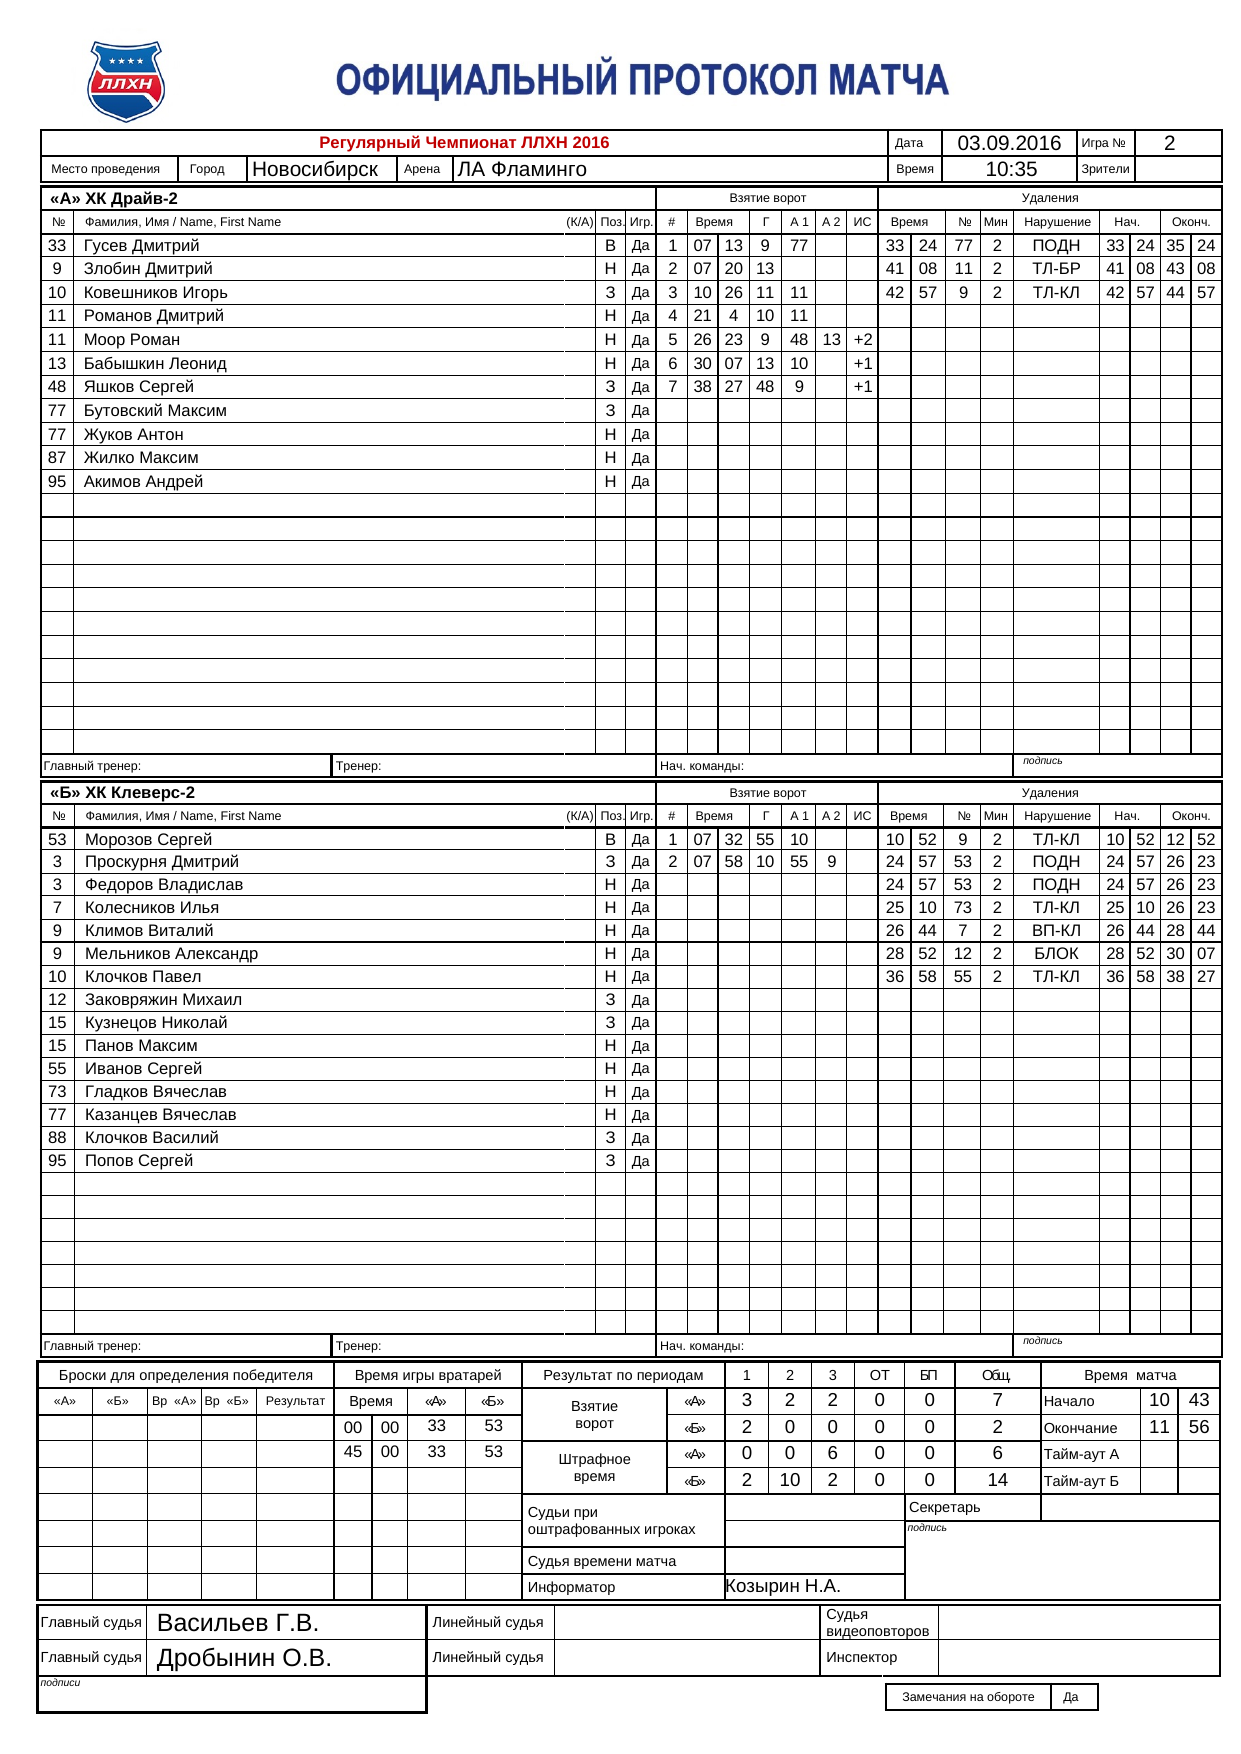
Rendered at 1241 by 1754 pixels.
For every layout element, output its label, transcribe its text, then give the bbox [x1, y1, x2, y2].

table_cell (К/А) [565, 805, 595, 826]
table_cell [981, 1081, 1013, 1103]
table_cell 36 [1100, 966, 1129, 987]
table_cell 26 [879, 920, 910, 941]
table_cell [1014, 470, 1099, 493]
table_cell Игр. [626, 211, 655, 233]
table_cell [847, 446, 877, 469]
table_cell [565, 541, 595, 564]
table_cell [408, 1574, 465, 1599]
table_header «А» ХК Драйв-2 [42, 188, 655, 209]
table_cell 07 [688, 850, 717, 872]
table_cell [1014, 494, 1099, 516]
table_cell [596, 1311, 625, 1333]
table_cell [688, 636, 717, 658]
table_cell Да [626, 423, 655, 445]
table_cell [688, 707, 717, 729]
table_cell [688, 896, 717, 918]
table_cell 48 [782, 328, 815, 351]
table_cell [42, 518, 73, 540]
table_cell [565, 1242, 595, 1264]
table_cell [1179, 1468, 1219, 1493]
table_cell [657, 636, 687, 658]
table_cell [1014, 399, 1099, 422]
table_cell [657, 612, 687, 634]
table_cell [39, 1441, 92, 1467]
table_cell [93, 1441, 147, 1467]
table_cell № [42, 211, 73, 233]
table_cell [148, 1521, 201, 1546]
table_cell [847, 470, 877, 493]
table_cell [944, 1242, 980, 1264]
table_cell 5 [657, 328, 687, 351]
table_cell [626, 1311, 655, 1333]
table_cell [944, 1058, 980, 1079]
table_cell Да [626, 829, 655, 849]
table_cell [1192, 423, 1221, 445]
table_cell [782, 399, 815, 422]
table_cell 2 [981, 235, 1013, 256]
table_cell 10 [750, 850, 781, 872]
table_cell [1014, 1196, 1099, 1218]
table_cell Н [596, 257, 625, 280]
table_cell 23 [1192, 896, 1221, 918]
table_cell [1014, 328, 1099, 351]
table_cell [946, 565, 980, 587]
table_cell [912, 470, 945, 493]
table_cell Н [596, 1035, 625, 1057]
table_cell [719, 612, 749, 634]
table_cell [39, 1468, 92, 1493]
table_cell [912, 1150, 943, 1172]
table_cell [879, 1196, 910, 1218]
table_cell [912, 1242, 943, 1264]
table_cell 10 [879, 829, 910, 849]
table_cell [1192, 1012, 1221, 1033]
table_cell [1131, 1081, 1160, 1103]
table_cell [816, 1288, 846, 1310]
table_cell 0 [905, 1442, 954, 1467]
table_cell Поз. [596, 211, 625, 233]
table_cell [42, 565, 73, 587]
table_cell [565, 446, 595, 469]
table_cell [596, 588, 625, 611]
table_cell [657, 588, 687, 611]
table_cell [1161, 1288, 1190, 1310]
table_cell Козырин Н.А. [726, 1575, 904, 1599]
table_cell [879, 1104, 910, 1126]
table_cell 15 [42, 1012, 74, 1033]
table_cell 33 [1100, 235, 1129, 256]
table_cell [688, 1035, 717, 1057]
table_cell 7 [944, 920, 980, 941]
table_cell [847, 966, 877, 987]
table_cell [657, 1196, 687, 1218]
table_cell 56 [1179, 1415, 1219, 1440]
table_cell [1192, 305, 1221, 327]
table_cell ТЛ-КЛ [1014, 281, 1099, 303]
table_cell [688, 1288, 717, 1310]
table_cell [1014, 636, 1099, 658]
table_cell 12 [42, 989, 74, 1011]
table_cell [1192, 588, 1221, 611]
table_cell [847, 257, 877, 280]
table_cell [657, 1173, 687, 1195]
table_cell 4 [719, 305, 749, 327]
table_cell 9 [750, 328, 781, 351]
table_cell [782, 1196, 815, 1218]
table_cell ТЛ-БР [1014, 257, 1099, 280]
table_cell [688, 1012, 717, 1033]
table_cell подпись [1014, 755, 1221, 776]
table_cell [879, 1012, 910, 1033]
table_cell [1131, 683, 1160, 706]
table_cell [847, 588, 877, 611]
table_cell [565, 1081, 595, 1103]
table_cell [750, 1104, 781, 1126]
table_cell [657, 446, 687, 469]
table_cell 77 [42, 423, 73, 445]
table_cell [912, 636, 945, 658]
table_cell [93, 1574, 147, 1599]
table_cell [981, 1150, 1013, 1172]
table_cell Бабышкин Леонид [74, 352, 564, 374]
table_cell [816, 494, 846, 516]
table_cell [626, 612, 655, 634]
table_cell [74, 659, 564, 682]
table_cell [1100, 1127, 1129, 1149]
table_cell [750, 1081, 781, 1103]
table_cell 38 [1161, 966, 1190, 987]
table_cell [912, 707, 945, 729]
table_cell [1131, 1173, 1160, 1195]
table_cell [981, 446, 1013, 469]
table_cell [1100, 494, 1129, 516]
table_cell Бутовский Максим [74, 399, 564, 422]
table_cell 10 [782, 829, 815, 849]
table_cell 52 [1131, 829, 1160, 849]
table_cell [565, 943, 595, 964]
table_cell [596, 541, 625, 564]
table_cell [596, 1219, 625, 1241]
table_cell [565, 850, 595, 872]
table_cell [428, 1677, 882, 1711]
table_cell [816, 446, 846, 469]
table_cell Н [596, 352, 625, 374]
table_cell [750, 446, 781, 469]
table_cell [596, 1265, 625, 1287]
table_cell [408, 1494, 465, 1520]
table_cell 57 [1131, 874, 1160, 895]
table_cell [1014, 1150, 1099, 1172]
table_cell [981, 1265, 1013, 1287]
table_cell [912, 1035, 943, 1057]
table_cell З [596, 989, 625, 1011]
table_cell [688, 1311, 717, 1333]
table_cell [202, 1574, 256, 1599]
table_cell [42, 541, 73, 564]
table_cell Главный судья [39, 1640, 146, 1675]
table_cell З [596, 281, 625, 303]
table_cell [1192, 1173, 1221, 1195]
table_cell [657, 966, 687, 987]
table_cell [657, 1288, 687, 1310]
table_cell [981, 518, 1013, 540]
table_cell [1014, 1104, 1099, 1126]
table_cell [912, 1311, 943, 1333]
table_cell [782, 920, 815, 941]
table_cell 11 [1141, 1415, 1177, 1440]
table_cell [1100, 328, 1129, 351]
table_cell [1131, 1058, 1160, 1079]
table_cell № [946, 211, 980, 233]
table_cell [816, 636, 846, 658]
table_cell Климов Виталий [75, 920, 564, 941]
table_cell 23 [719, 328, 749, 351]
table_cell 21 [688, 305, 717, 327]
table_cell [719, 1242, 749, 1264]
table_cell [750, 659, 781, 682]
table_cell [1192, 328, 1221, 351]
table_cell Проскурня Дмитрий [75, 850, 564, 872]
table_cell Да [626, 399, 655, 422]
table_cell [750, 707, 781, 729]
table_cell [847, 683, 877, 706]
table_cell [946, 636, 980, 658]
table_cell [688, 612, 717, 634]
table_cell [879, 659, 910, 682]
table_cell 9 [42, 257, 73, 280]
table_cell [1161, 470, 1190, 493]
table_cell [912, 1196, 943, 1218]
table_cell [912, 683, 945, 706]
table_cell 26 [688, 328, 717, 351]
table_cell 11 [782, 281, 815, 303]
table_cell Да [626, 376, 655, 398]
table_cell [816, 518, 846, 540]
table_cell [912, 494, 945, 516]
table_cell [981, 470, 1013, 493]
table_cell [1161, 1219, 1190, 1241]
table_cell [879, 518, 910, 540]
table_cell [981, 1242, 1013, 1264]
table_cell [1192, 659, 1221, 682]
table_cell [657, 565, 687, 587]
table_cell [944, 1196, 980, 1218]
table_cell [565, 730, 595, 753]
table_cell [1131, 1311, 1160, 1333]
table_cell [408, 1521, 465, 1546]
table_cell [1100, 446, 1129, 469]
table_cell [981, 636, 1013, 658]
table_cell [565, 612, 595, 634]
table_cell [1161, 328, 1190, 351]
table_cell [879, 446, 910, 469]
table_cell [626, 1288, 655, 1310]
table_cell [719, 1081, 749, 1103]
table_cell [688, 730, 717, 753]
table_cell [657, 470, 687, 493]
table_cell Романов Дмитрий [74, 305, 564, 327]
table_cell [688, 989, 717, 1011]
table_cell 30 [1161, 943, 1190, 964]
table_cell [75, 1196, 564, 1218]
table_cell 52 [1192, 829, 1221, 849]
table_cell [847, 1104, 877, 1126]
table_cell [816, 1012, 846, 1033]
table_cell [750, 989, 781, 1011]
table_cell [816, 423, 846, 445]
table_cell 24 [1192, 235, 1221, 256]
table_cell [688, 1196, 717, 1218]
table_cell +2 [847, 328, 877, 351]
table_cell [1100, 399, 1129, 422]
table_cell [981, 399, 1013, 422]
table_cell [847, 305, 877, 327]
table_cell [335, 1494, 371, 1520]
table_cell [596, 518, 625, 540]
table_cell Поз. [596, 805, 625, 826]
table_cell Город [179, 157, 246, 181]
table_cell 9 [944, 829, 980, 849]
table_cell [688, 659, 717, 682]
table_cell [782, 1311, 815, 1333]
table_cell +1 [847, 352, 877, 374]
table_cell 6 [812, 1442, 854, 1467]
table_cell 07 [688, 235, 717, 256]
table_cell Судья видеоповторов [821, 1606, 938, 1639]
table_cell [1131, 352, 1160, 374]
table_cell [719, 1035, 749, 1057]
table_cell [1192, 1288, 1221, 1310]
table_cell [1100, 1081, 1129, 1103]
table_cell [847, 541, 877, 564]
table_cell [879, 1311, 910, 1333]
table_cell [1100, 541, 1129, 564]
table_cell [847, 494, 877, 516]
table_cell [1192, 1265, 1221, 1287]
table_cell [74, 730, 564, 753]
table_cell [946, 494, 980, 516]
table_cell [75, 1242, 564, 1264]
table_cell [657, 659, 687, 682]
table_cell [1131, 989, 1160, 1011]
table_cell Время [879, 211, 945, 233]
table_cell [565, 1150, 595, 1172]
table_cell [1192, 1150, 1221, 1172]
table_cell 32 [719, 829, 749, 849]
table_cell 10 [782, 352, 815, 374]
table_cell [1131, 446, 1160, 469]
table_cell [1014, 376, 1099, 398]
table_cell [1014, 1265, 1099, 1287]
table_cell [1100, 1242, 1129, 1264]
table_cell [1161, 446, 1190, 469]
table_cell [657, 541, 687, 564]
table_cell 77 [42, 399, 73, 422]
table_cell [93, 1521, 147, 1546]
table_cell [816, 1035, 846, 1057]
table_cell [883, 1677, 1220, 1681]
table_cell [1100, 1288, 1129, 1310]
table_cell 58 [719, 850, 749, 872]
table_cell 25 [1100, 896, 1129, 918]
table_cell [657, 1058, 687, 1079]
table_header Замечания на обороте [887, 1685, 1050, 1709]
table_cell 24 [1131, 235, 1160, 256]
table_cell [74, 541, 564, 564]
table_cell [782, 1173, 815, 1195]
table_cell [816, 281, 846, 303]
table_cell [42, 659, 73, 682]
table_cell [782, 1265, 815, 1287]
table_cell [879, 1242, 910, 1264]
table_cell [750, 1012, 781, 1033]
table_cell [1161, 352, 1190, 374]
table_cell [1014, 1311, 1099, 1333]
table_cell [719, 399, 749, 422]
table_cell Главный судья [39, 1606, 146, 1639]
table_header БП [905, 1363, 954, 1387]
table_cell [1192, 1196, 1221, 1218]
table_cell [912, 1219, 943, 1241]
table_cell [1161, 399, 1190, 422]
table_cell [946, 612, 980, 634]
table_cell [912, 1081, 943, 1103]
table_cell [1131, 588, 1160, 611]
table_cell [816, 920, 846, 941]
table_cell [816, 352, 846, 374]
table_cell 9 [42, 943, 74, 964]
table_cell [1100, 565, 1129, 587]
table_cell [847, 399, 877, 422]
table_cell [596, 494, 625, 516]
table_cell [944, 1104, 980, 1126]
table_cell [719, 518, 749, 540]
table_cell [847, 850, 877, 872]
table_cell [912, 376, 945, 398]
table_cell [981, 1219, 1013, 1241]
table_cell Н [596, 943, 625, 964]
table_cell Клочков Павел [75, 966, 564, 987]
table_cell [1131, 328, 1160, 351]
table_cell 13 [42, 352, 73, 374]
table_cell ПОДН [1014, 235, 1099, 256]
table_cell А 2 [816, 211, 846, 233]
table_cell ЛА Фламинго [454, 157, 887, 181]
table_cell [1014, 683, 1099, 706]
table_cell [981, 1035, 1013, 1057]
table_cell 0 [905, 1389, 954, 1413]
table_cell [946, 328, 980, 351]
table_cell [688, 399, 717, 422]
table_cell [946, 518, 980, 540]
table_cell [42, 683, 73, 706]
table_cell [816, 1265, 846, 1287]
table_cell [750, 636, 781, 658]
table_cell [946, 399, 980, 422]
table_cell [912, 1058, 943, 1079]
table_cell 11 [42, 328, 73, 351]
table_cell [1014, 707, 1099, 729]
table_cell [782, 541, 815, 564]
table_cell [1100, 1012, 1129, 1033]
table_cell [1100, 376, 1129, 398]
table_cell [1161, 730, 1190, 753]
table_cell [1014, 1081, 1099, 1103]
table_cell [596, 1242, 625, 1264]
table_cell [944, 1150, 980, 1172]
table_cell [1100, 1035, 1129, 1057]
table_cell 52 [1131, 943, 1160, 964]
table_cell [1161, 1058, 1190, 1079]
table_cell [847, 1288, 877, 1310]
table_cell Да [626, 920, 655, 941]
table_cell [879, 1035, 910, 1057]
table_header Время игры вратарей [335, 1363, 521, 1387]
table_cell 10 [750, 305, 781, 327]
table_cell подпись [1014, 1335, 1221, 1356]
table_cell [74, 518, 564, 540]
table_cell [626, 1242, 655, 1264]
table_cell [1131, 1196, 1160, 1218]
table_cell Мельников Александр [75, 943, 564, 964]
table_cell [946, 423, 980, 445]
table_cell [847, 989, 877, 1011]
table_cell [750, 1173, 781, 1195]
table_cell [565, 376, 595, 398]
table_cell 0 [855, 1442, 904, 1467]
table_cell Да [626, 1058, 655, 1079]
table_cell [1100, 1173, 1129, 1195]
table_cell [688, 874, 717, 895]
table_cell Да [626, 446, 655, 469]
table_cell [1014, 730, 1099, 753]
table_cell [719, 683, 749, 706]
table_cell [1014, 1127, 1099, 1149]
table_cell 12 [944, 943, 980, 964]
table_cell [782, 636, 815, 658]
table_cell [1161, 989, 1190, 1011]
table_cell Линейный судья [428, 1640, 554, 1675]
table_cell «Б » [466, 1389, 521, 1413]
table_cell [750, 541, 781, 564]
table_cell 48 [42, 376, 73, 398]
table_cell Игр. [626, 805, 655, 826]
table_cell [816, 896, 846, 918]
table_cell [373, 1521, 407, 1546]
table_cell 43 [1161, 257, 1190, 280]
table_cell 53 [466, 1416, 521, 1440]
table_cell 0 [855, 1389, 904, 1413]
table_cell 08 [1131, 257, 1160, 280]
table_cell [912, 1288, 943, 1310]
table_cell [879, 612, 910, 634]
table_cell [847, 1242, 877, 1264]
table_cell Жуков Антон [74, 423, 564, 445]
table_cell 52 [912, 943, 943, 964]
table_cell [816, 565, 846, 587]
picture [5, 28, 1179, 129]
table_cell Колесников Илья [75, 896, 564, 918]
table_cell [1100, 989, 1129, 1011]
table_cell [879, 683, 910, 706]
table_cell [782, 943, 815, 964]
table_cell [93, 1468, 147, 1493]
table_cell 44 [1192, 920, 1221, 941]
table_cell [565, 989, 595, 1011]
table_cell [565, 636, 595, 658]
table_cell 2 [726, 1468, 768, 1493]
table_cell [1131, 423, 1160, 445]
table_cell [981, 376, 1013, 398]
table_cell [719, 659, 749, 682]
table_cell [1192, 376, 1221, 398]
table_cell [719, 1219, 749, 1241]
table_cell [879, 399, 910, 422]
table_cell Да [626, 1012, 655, 1033]
table_header «Б» ХК Клеверс-2 [42, 783, 655, 803]
table_cell [1192, 683, 1221, 706]
table_cell [596, 659, 625, 682]
table_cell [1131, 470, 1160, 493]
table_cell [257, 1547, 333, 1573]
table_cell «Б» [93, 1389, 147, 1413]
table_cell [847, 874, 877, 895]
table_cell Инспектор [821, 1640, 938, 1675]
table_cell Н [596, 966, 625, 987]
table_cell [750, 588, 781, 611]
table_cell [1131, 494, 1160, 516]
table_cell [750, 1242, 781, 1264]
table_cell [565, 423, 595, 445]
table_cell Время [879, 805, 943, 826]
table_cell 41 [879, 257, 910, 280]
table_cell [257, 1521, 333, 1546]
table_cell [847, 1265, 877, 1287]
table_cell 33 [408, 1416, 465, 1440]
table_cell [719, 470, 749, 493]
table_cell [1014, 1058, 1099, 1079]
table_cell Да [626, 896, 655, 918]
table_cell [1161, 376, 1190, 398]
table_cell 55 [944, 966, 980, 987]
table_cell [74, 636, 564, 658]
table_cell [1131, 376, 1160, 398]
table_cell [1100, 1150, 1129, 1172]
table_cell [981, 1196, 1013, 1218]
table_cell [912, 541, 945, 564]
table_cell [1100, 707, 1129, 729]
table_cell [1100, 1104, 1129, 1126]
table_cell [93, 1494, 147, 1520]
table_cell 4 [657, 305, 687, 327]
table_cell Да [626, 305, 655, 327]
table_cell [981, 352, 1013, 374]
table_cell [879, 423, 910, 445]
table_header Да [1052, 1685, 1097, 1709]
table_cell [1161, 1012, 1190, 1033]
table_cell [750, 874, 781, 895]
table_cell 0 [905, 1468, 954, 1493]
table_cell № [944, 805, 980, 826]
table_cell [688, 494, 717, 516]
table_cell Нач. команды: [657, 755, 1012, 776]
table_cell [816, 1311, 846, 1333]
table_cell 2 [657, 850, 687, 872]
table_cell [847, 1127, 877, 1149]
table_cell [847, 1219, 877, 1241]
table_cell [1161, 518, 1190, 540]
table_cell Тренер: [333, 1335, 655, 1356]
table_cell [1014, 588, 1099, 611]
table_cell [782, 257, 815, 280]
table_cell [847, 943, 877, 964]
table_cell [816, 966, 846, 987]
table_cell [565, 1288, 595, 1310]
table_cell Фамилия, Имя / Name, First Name [74, 211, 565, 233]
table_cell Оконч. [1161, 211, 1221, 233]
table_cell 13 [750, 352, 781, 374]
table_cell Да [626, 943, 655, 964]
table_cell 07 [1192, 943, 1221, 964]
table_cell Панов Максим [75, 1035, 564, 1057]
table_cell 12 [1161, 829, 1190, 849]
table_cell 3 [42, 850, 74, 872]
table_cell [879, 588, 910, 611]
table_cell [565, 1196, 595, 1218]
table_cell 73 [944, 896, 980, 918]
table_cell [257, 1416, 333, 1440]
table_cell [565, 305, 595, 327]
table_cell З [596, 376, 625, 398]
table_cell [847, 565, 877, 587]
table_cell [688, 1265, 717, 1287]
table_cell 00 [373, 1416, 407, 1440]
table_cell 57 [1131, 281, 1160, 303]
table_cell [565, 896, 595, 918]
table_cell Федоров Владислав [75, 874, 564, 895]
table_cell Результат [257, 1389, 333, 1413]
table_cell [1192, 565, 1221, 587]
table_header 2 [769, 1363, 811, 1387]
table_cell 10 [769, 1468, 811, 1493]
table_cell [1131, 1150, 1160, 1172]
table_cell [879, 1173, 910, 1195]
table_cell 0 [769, 1442, 811, 1467]
table_cell [981, 730, 1013, 753]
table_cell [93, 1547, 147, 1573]
table_cell [1131, 1219, 1160, 1241]
table_cell [782, 612, 815, 634]
table_cell 24 [912, 235, 945, 256]
table_cell [981, 541, 1013, 564]
table_cell [565, 235, 595, 256]
table_cell [657, 920, 687, 941]
table_cell [75, 1219, 564, 1241]
table_cell [981, 423, 1013, 445]
table_cell [1014, 1035, 1099, 1057]
table_cell [816, 1104, 846, 1126]
table_cell [1099, 1682, 1220, 1711]
table_cell [719, 896, 749, 918]
table_cell [688, 1127, 717, 1149]
table_cell 00 [373, 1441, 407, 1467]
table_cell [1014, 1012, 1099, 1033]
table_cell [782, 707, 815, 729]
table_cell 45 [335, 1441, 371, 1467]
table_cell Линейный судья [428, 1606, 554, 1639]
table_cell 2 [812, 1389, 854, 1413]
table_cell [912, 1265, 943, 1287]
table_cell [847, 659, 877, 682]
table_cell [782, 588, 815, 611]
table_cell [565, 1012, 595, 1033]
table_cell [202, 1521, 256, 1546]
table_cell 55 [42, 1058, 74, 1079]
table_cell 15 [42, 1035, 74, 1057]
table_cell 23 [1192, 850, 1221, 872]
table_cell 07 [688, 829, 717, 849]
table_cell Акимов Андрей [74, 470, 564, 493]
table_cell Да [626, 966, 655, 987]
table_cell Нач. [1100, 805, 1160, 826]
table_cell А 1 [782, 211, 815, 233]
table_cell ПОДН [1014, 874, 1099, 895]
table_cell ТЛ-КЛ [1014, 829, 1099, 849]
table_cell [719, 636, 749, 658]
table_cell [847, 423, 877, 445]
table_cell [1192, 1058, 1221, 1079]
table_cell [688, 1242, 717, 1264]
table_cell [1014, 541, 1099, 564]
table_cell Иванов Сергей [75, 1058, 564, 1079]
table_cell [626, 683, 655, 706]
table_cell Моор Роман [74, 328, 564, 351]
table_cell Время [688, 805, 749, 826]
table_cell [565, 281, 595, 303]
table_cell Да [626, 850, 655, 872]
table_cell 9 [816, 850, 846, 872]
table_cell [657, 730, 687, 753]
table_cell Н [596, 1104, 625, 1126]
table_cell [782, 874, 815, 895]
table_cell [657, 1242, 687, 1264]
table_cell [1161, 1196, 1190, 1218]
table_cell [39, 1521, 92, 1546]
table_cell [75, 1265, 564, 1287]
table_cell Зрители [1078, 157, 1134, 181]
table_cell 55 [750, 829, 781, 849]
table_cell Да [626, 1104, 655, 1126]
table_cell 33 [879, 235, 910, 256]
table_cell [847, 1012, 877, 1033]
table_cell [1131, 399, 1160, 422]
table_cell Тайм-аут Б [1042, 1468, 1140, 1493]
table_cell [782, 1104, 815, 1126]
table_cell 14 [956, 1468, 1040, 1493]
table_cell 77 [42, 1104, 74, 1126]
table_cell [42, 1242, 74, 1264]
table_cell [688, 565, 717, 587]
table_cell Штрафное время [523, 1442, 666, 1493]
table_cell [335, 1547, 371, 1573]
table_cell [981, 305, 1013, 327]
table_cell [75, 1311, 564, 1333]
table_cell [719, 494, 749, 516]
table_cell [1192, 494, 1221, 516]
table_cell Н [596, 328, 625, 351]
table_cell 53 [466, 1441, 521, 1467]
table_cell [1161, 494, 1190, 516]
table_cell [946, 376, 980, 398]
table_cell Главный тренер: [42, 755, 330, 776]
table_cell ПОДН [1014, 850, 1099, 872]
table_cell [1192, 399, 1221, 422]
table_cell [719, 1104, 749, 1126]
table_cell [74, 612, 564, 634]
table_cell [1136, 157, 1221, 181]
table_cell [657, 1127, 687, 1149]
table_cell [719, 1288, 749, 1310]
table_cell [944, 1311, 980, 1333]
table_cell подпись [906, 1522, 1219, 1599]
table_cell 0 [855, 1415, 904, 1440]
table_cell [335, 1574, 371, 1599]
table_cell [202, 1547, 256, 1573]
table_cell [565, 257, 595, 280]
table_cell Жилко Максим [74, 446, 564, 469]
table_cell Время [335, 1389, 407, 1413]
table_cell [750, 896, 781, 918]
table_cell [1161, 683, 1190, 706]
table_cell 25 [879, 896, 910, 918]
table_cell 9 [946, 281, 980, 303]
table_cell 44 [1161, 281, 1190, 303]
table_cell [879, 636, 910, 658]
table_cell [782, 565, 815, 587]
table_cell 13 [719, 235, 749, 256]
table_cell [719, 1196, 749, 1218]
table_cell 0 [769, 1415, 811, 1440]
table_cell 27 [1192, 966, 1221, 987]
table_cell [626, 541, 655, 564]
table_cell 08 [912, 257, 945, 280]
table_cell [1014, 612, 1099, 634]
table_cell 10 [42, 281, 73, 303]
table_cell [782, 470, 815, 493]
table_cell [1100, 1196, 1129, 1218]
table_cell [39, 1494, 92, 1520]
table_cell [719, 446, 749, 469]
table_cell [202, 1494, 256, 1520]
table_cell [1192, 989, 1221, 1011]
table_cell З [596, 1012, 625, 1033]
table_cell 07 [719, 352, 749, 374]
table_cell [946, 470, 980, 493]
table_cell [1161, 1265, 1190, 1287]
table_cell [946, 730, 980, 753]
table_cell [719, 920, 749, 941]
table_header ОТ [855, 1363, 904, 1387]
table_cell [626, 1196, 655, 1218]
table_cell Да [626, 328, 655, 351]
table_cell [373, 1468, 407, 1493]
table_cell [565, 1265, 595, 1287]
table_cell [688, 470, 717, 493]
table_cell Тренер: [333, 755, 655, 776]
table_cell [75, 1288, 564, 1310]
table_cell [1100, 423, 1129, 445]
table_cell [912, 305, 945, 327]
table_cell [1161, 588, 1190, 611]
table_cell [847, 707, 877, 729]
table_cell 58 [912, 966, 943, 987]
table_cell А 2 [816, 805, 846, 826]
table_cell Заковряжин Михаил [75, 989, 564, 1011]
table_cell # [657, 805, 687, 826]
table_cell 26 [1100, 920, 1129, 941]
table_cell [816, 1219, 846, 1241]
table_cell [816, 541, 846, 564]
table_cell [565, 1311, 595, 1333]
table_cell «Б» [668, 1415, 724, 1440]
table_cell [466, 1547, 521, 1573]
table_cell [944, 1035, 980, 1057]
table_cell [1100, 1311, 1129, 1333]
table_cell [202, 1416, 256, 1440]
table_cell [981, 328, 1013, 351]
table_cell Н [596, 1081, 625, 1103]
table_cell [719, 1173, 749, 1195]
table_cell [626, 730, 655, 753]
table_cell Да [626, 352, 655, 374]
table_cell [879, 1288, 910, 1310]
table_cell [688, 966, 717, 987]
table_cell [75, 1173, 564, 1195]
table_cell [750, 683, 781, 706]
table_cell Яшков Сергей [74, 376, 564, 398]
table_cell [847, 612, 877, 634]
table_cell 6 [956, 1442, 1040, 1467]
table_cell [657, 399, 687, 422]
table_cell [1179, 1441, 1219, 1467]
table_cell [657, 494, 687, 516]
table_cell [93, 1416, 147, 1440]
table_cell [596, 730, 625, 753]
table_cell Оконч. [1161, 805, 1221, 826]
table_cell [42, 588, 73, 611]
table_cell [565, 1058, 595, 1079]
table_cell [74, 588, 564, 611]
table_cell Да [626, 281, 655, 303]
table_cell [657, 423, 687, 445]
table_cell Н [596, 446, 625, 469]
table_cell [555, 1606, 819, 1639]
table_cell 44 [912, 920, 943, 941]
table_cell 24 [1100, 874, 1129, 895]
table_cell [816, 235, 846, 256]
table_cell Да [626, 235, 655, 256]
table_cell 58 [1131, 966, 1160, 987]
table_cell [74, 707, 564, 729]
table_cell [1100, 1219, 1129, 1241]
table_cell [750, 730, 781, 753]
table_cell [782, 989, 815, 1011]
table_cell [565, 352, 595, 374]
table_cell [847, 1081, 877, 1103]
table_cell Нарушение [1014, 211, 1099, 233]
table_cell 2 [981, 966, 1013, 987]
table_cell [626, 707, 655, 729]
table_cell [879, 565, 910, 587]
table_cell [879, 470, 910, 493]
table_cell [1161, 1127, 1190, 1149]
table_cell [981, 1288, 1013, 1310]
table_cell 3 [42, 874, 74, 895]
table_cell Попов Сергей [75, 1150, 564, 1172]
table_cell [782, 730, 815, 753]
table_cell [1192, 518, 1221, 540]
table_cell 87 [42, 446, 73, 469]
table_cell [42, 707, 73, 729]
table_cell Да [626, 989, 655, 1011]
table_cell [565, 470, 595, 493]
table_cell [1192, 1219, 1221, 1241]
table_cell [939, 1606, 1219, 1639]
table_cell [688, 1219, 717, 1241]
table_cell 35 [1161, 235, 1190, 256]
table_cell [816, 376, 846, 398]
table_cell [42, 1311, 74, 1333]
table_cell [42, 1196, 74, 1218]
table_cell 95 [42, 470, 73, 493]
table_cell [148, 1441, 201, 1467]
table_cell 57 [912, 874, 943, 895]
table_cell [981, 1173, 1013, 1195]
table_cell [750, 423, 781, 445]
table_cell [565, 518, 595, 540]
table_cell [688, 541, 717, 564]
table_cell [912, 1127, 943, 1149]
table_cell [816, 829, 846, 849]
table_cell [626, 1173, 655, 1195]
table_cell [1100, 636, 1129, 658]
table_cell [879, 328, 910, 351]
table_cell [1161, 565, 1190, 587]
table_cell 43 [1179, 1389, 1219, 1413]
table_cell [1192, 612, 1221, 634]
table_cell [1192, 541, 1221, 564]
table_cell [750, 1035, 781, 1057]
table_cell [912, 612, 945, 634]
table_cell [657, 1081, 687, 1103]
table_cell [1131, 636, 1160, 658]
table_cell [565, 874, 595, 895]
table_cell (К/А) [565, 211, 595, 233]
table_cell [946, 707, 980, 729]
table_cell [148, 1494, 201, 1520]
table_cell [879, 1127, 910, 1149]
table_cell [1141, 1441, 1177, 1467]
table_cell [719, 1265, 749, 1287]
table_cell [816, 1173, 846, 1195]
table_cell [1014, 423, 1099, 445]
table_cell 52 [912, 829, 943, 849]
table_header 1 [726, 1363, 768, 1387]
table_cell 7 [42, 896, 74, 918]
table_cell [912, 328, 945, 351]
table_cell [1100, 659, 1129, 682]
table_cell 23 [1192, 874, 1221, 895]
table_cell 11 [42, 305, 73, 327]
table_cell [719, 1150, 749, 1172]
table_cell [1042, 1495, 1219, 1520]
table_cell Мин [981, 211, 1013, 233]
table_cell 2 [981, 281, 1013, 303]
table_cell [719, 588, 749, 611]
table_cell [1161, 1311, 1190, 1333]
table_cell 1 [657, 829, 687, 849]
table_cell [1161, 1081, 1190, 1103]
table_cell [816, 588, 846, 611]
table_cell 33 [408, 1441, 465, 1467]
table_cell [946, 541, 980, 564]
table_cell [408, 1468, 465, 1493]
table_cell [626, 659, 655, 682]
table_cell 53 [944, 850, 980, 872]
table_cell [1131, 659, 1160, 682]
table_cell [719, 707, 749, 729]
table_cell [944, 1173, 980, 1195]
table_cell Н [596, 896, 625, 918]
table_cell [657, 943, 687, 964]
table_cell 0 [726, 1442, 768, 1467]
table_cell 26 [1161, 874, 1190, 895]
table_cell [626, 1265, 655, 1287]
table_cell 2 [812, 1468, 854, 1493]
table_cell 11 [750, 281, 781, 303]
table_cell [565, 1104, 595, 1126]
table_cell 41 [1100, 257, 1129, 280]
table_cell [719, 943, 749, 964]
table_cell 2 [981, 257, 1013, 280]
table_cell «А» [408, 1389, 465, 1413]
table_header Результат по периодам [523, 1363, 724, 1387]
table_cell [816, 305, 846, 327]
table_cell 28 [879, 943, 910, 964]
table_cell [688, 1081, 717, 1103]
table_cell [750, 1196, 781, 1218]
table_cell 24 [879, 874, 910, 895]
table_cell 13 [750, 257, 781, 280]
table_cell [565, 920, 595, 941]
table_cell 07 [688, 257, 717, 280]
table_cell [847, 730, 877, 753]
table_cell [74, 565, 564, 587]
table_cell [750, 1058, 781, 1079]
table_cell [42, 730, 73, 753]
table_cell [847, 281, 877, 303]
table_cell 10 [42, 966, 74, 987]
table_cell [1161, 305, 1190, 327]
table_cell [912, 588, 945, 611]
table_cell Н [596, 1058, 625, 1079]
table_cell Новосибирск [248, 157, 396, 181]
table_cell [847, 896, 877, 918]
table_cell [847, 636, 877, 658]
table_cell [688, 920, 717, 941]
table_cell [750, 1150, 781, 1172]
table_cell Вр «А» [148, 1389, 201, 1413]
table_cell Н [596, 423, 625, 445]
table_cell 30 [688, 352, 717, 374]
table_cell № [42, 805, 74, 826]
table_cell [847, 1173, 877, 1195]
table_header Броски для определения победителя [39, 1363, 333, 1387]
table_cell Да [626, 1127, 655, 1149]
table_header Взятие ворот [657, 188, 877, 209]
table_cell 2 [981, 896, 1013, 918]
table_cell 77 [946, 235, 980, 256]
table_cell [1131, 730, 1160, 753]
table_cell Дробынин О.В. [147, 1640, 425, 1675]
table_cell В [596, 235, 625, 256]
table_cell [1161, 612, 1190, 634]
table_cell Казанцев Вячеслав [75, 1104, 564, 1126]
table_cell «А» [668, 1442, 724, 1467]
table_cell [981, 612, 1013, 634]
table_cell [944, 1127, 980, 1149]
table_cell 11 [946, 257, 980, 280]
table_cell [719, 874, 749, 895]
table_cell ИС [847, 211, 877, 233]
table_cell [1131, 1242, 1160, 1264]
table_cell Гладков Вячеслав [75, 1081, 564, 1103]
table_cell [466, 1574, 521, 1599]
table_cell [688, 1058, 717, 1079]
table_header Регулярный Чемпионат ЛЛХН 2016 [42, 131, 887, 155]
table_cell 11 [782, 305, 815, 327]
table_cell 57 [1131, 850, 1160, 872]
table_cell [1192, 1104, 1221, 1126]
table_cell [688, 1104, 717, 1126]
table_cell [719, 730, 749, 753]
table_header Удаления [879, 188, 1221, 209]
table_cell [726, 1548, 904, 1573]
table_cell [39, 1416, 92, 1440]
table_cell [42, 612, 73, 634]
table_cell Морозов Сергей [75, 829, 564, 849]
table_cell Злобин Дмитрий [74, 257, 564, 280]
table_cell Информатор [523, 1575, 724, 1599]
table_cell [847, 1150, 877, 1172]
table_cell [688, 446, 717, 469]
table_cell [1192, 636, 1221, 658]
table_cell Тайм-аут А [1042, 1441, 1140, 1467]
table_cell [1131, 1265, 1160, 1287]
table_cell [1131, 1127, 1160, 1149]
table_cell [1131, 612, 1160, 634]
table_cell [373, 1574, 407, 1599]
table_cell [1161, 1035, 1190, 1057]
table_header Удаления [879, 783, 1221, 803]
table_cell [782, 1242, 815, 1264]
table_cell В [596, 829, 625, 849]
table_cell 42 [1100, 281, 1129, 303]
table_cell [596, 1196, 625, 1218]
table_cell Судья времени матча [523, 1548, 724, 1573]
table_cell 00 [335, 1416, 371, 1440]
table_cell [565, 829, 595, 849]
table_cell [879, 1150, 910, 1172]
table_cell [719, 1012, 749, 1033]
table_cell [847, 1196, 877, 1218]
table_cell [750, 943, 781, 964]
table_cell [1192, 1311, 1221, 1333]
table_cell [719, 541, 749, 564]
table_cell [42, 494, 73, 516]
table_cell [657, 1150, 687, 1172]
table_cell [981, 683, 1013, 706]
table_cell Н [596, 874, 625, 895]
table_cell [1014, 1242, 1099, 1264]
table_cell [1161, 636, 1190, 658]
table_cell БЛОК [1014, 943, 1099, 964]
table_cell [981, 588, 1013, 611]
table_cell [1100, 730, 1129, 753]
table_cell 7 [956, 1389, 1040, 1413]
table_cell [750, 565, 781, 587]
table_cell [816, 1058, 846, 1079]
table_cell [39, 1547, 92, 1573]
table_cell [565, 494, 595, 516]
table_cell [74, 683, 564, 706]
table_cell [688, 518, 717, 540]
table_cell [719, 1127, 749, 1149]
table_cell [750, 399, 781, 422]
table_cell [565, 1035, 595, 1057]
table_cell Мин [981, 805, 1013, 826]
table_cell [816, 989, 846, 1011]
table_cell [1100, 683, 1129, 706]
table_cell 10 [1141, 1389, 1177, 1413]
table_cell Кузнецов Николай [75, 1012, 564, 1033]
table_cell [719, 989, 749, 1011]
table_cell 24 [879, 850, 910, 872]
table_header Время матча [1042, 1363, 1219, 1387]
table_cell 26 [1161, 896, 1190, 918]
table_cell [946, 683, 980, 706]
table_cell З [596, 399, 625, 422]
table_cell [1192, 470, 1221, 493]
table_cell [565, 1219, 595, 1241]
table_cell [816, 943, 846, 964]
table_cell Да [626, 874, 655, 895]
table_cell [1014, 352, 1099, 374]
table_cell [816, 707, 846, 729]
table_cell [782, 659, 815, 682]
table_header Игра № [1078, 131, 1134, 155]
table_cell [816, 470, 846, 493]
table_cell 6 [657, 352, 687, 374]
table_cell [782, 1219, 815, 1241]
table_cell [657, 518, 687, 540]
table_header 03.09.2016 [943, 131, 1076, 155]
table_cell [1131, 565, 1160, 587]
table_cell [782, 518, 815, 540]
table_cell [879, 1058, 910, 1079]
table_cell [879, 989, 910, 1011]
table_cell [1100, 1058, 1129, 1079]
table_cell 1 [657, 235, 687, 256]
table_cell [719, 966, 749, 987]
table_cell [847, 1311, 877, 1333]
table_cell 53 [42, 829, 74, 849]
table_cell [657, 1012, 687, 1033]
table_cell [750, 920, 781, 941]
table_cell 26 [1161, 850, 1190, 872]
table_cell # [657, 211, 687, 233]
table_cell [202, 1441, 256, 1467]
table_cell Да [626, 470, 655, 493]
table_cell 38 [688, 376, 717, 398]
table_cell З [596, 1150, 625, 1172]
table_cell [565, 966, 595, 987]
table_cell [879, 730, 910, 753]
table_cell [565, 588, 595, 611]
table_cell [816, 1127, 846, 1149]
table_cell [1131, 541, 1160, 564]
table_cell [565, 328, 595, 351]
table_cell [981, 494, 1013, 516]
table_header 2 [1136, 131, 1221, 155]
table_cell [1014, 1219, 1099, 1241]
table_cell [657, 1265, 687, 1287]
table_cell [879, 1219, 910, 1241]
table_cell 9 [782, 376, 815, 398]
table_cell 24 [1100, 850, 1129, 872]
table_cell Да [626, 1081, 655, 1103]
table_cell [847, 829, 877, 849]
table_cell 10 [1131, 896, 1160, 918]
table_cell [912, 989, 943, 1011]
table_cell ВП-КЛ [1014, 920, 1099, 941]
table_cell [816, 874, 846, 895]
table_cell [912, 352, 945, 374]
table_cell 2 [956, 1415, 1040, 1440]
table_cell [750, 966, 781, 987]
table_cell [946, 352, 980, 374]
table_cell 2 [981, 829, 1013, 849]
table_cell [879, 1265, 910, 1287]
table_cell Ковешников Игорь [74, 281, 564, 303]
table_cell 55 [782, 850, 815, 872]
table_cell Место проведения [42, 157, 177, 181]
table_cell [816, 1242, 846, 1264]
table_cell [1131, 707, 1160, 729]
table_cell [981, 1104, 1013, 1126]
table_cell [1131, 1288, 1160, 1310]
table_cell Время [889, 157, 941, 181]
table_cell [944, 1288, 980, 1310]
table_cell 57 [912, 281, 945, 303]
table_cell 48 [750, 376, 781, 398]
table_cell 2 [981, 920, 1013, 941]
table_cell [42, 1173, 74, 1195]
table_cell 2 [981, 850, 1013, 872]
table_cell [981, 1311, 1013, 1333]
table_cell [555, 1640, 819, 1675]
table_cell [1100, 352, 1129, 374]
table_cell [42, 636, 73, 658]
table_cell [657, 1219, 687, 1241]
table_cell [879, 707, 910, 729]
table_cell [816, 659, 846, 682]
table_cell [782, 446, 815, 469]
table_cell [750, 494, 781, 516]
table_cell [657, 874, 687, 895]
table_cell 73 [42, 1081, 74, 1103]
table_cell [1100, 612, 1129, 634]
table_cell Вр «Б» [202, 1389, 256, 1413]
table_cell 27 [719, 376, 749, 398]
table_cell [657, 896, 687, 918]
table_cell [912, 446, 945, 469]
table_cell [148, 1416, 201, 1440]
table_cell «А» [668, 1389, 724, 1413]
table_cell [1131, 1035, 1160, 1057]
table_cell [946, 659, 980, 682]
table_cell 9 [750, 235, 781, 256]
table_cell Да [626, 1150, 655, 1172]
table_cell [939, 1640, 1219, 1675]
table_cell Н [596, 305, 625, 327]
table_cell подписи [39, 1677, 425, 1711]
table_cell [688, 1173, 717, 1195]
table_cell [816, 1196, 846, 1218]
table_cell [750, 1311, 781, 1333]
table_cell [596, 1288, 625, 1310]
table_cell [981, 707, 1013, 729]
table_cell [946, 588, 980, 611]
table_cell [1192, 1035, 1221, 1057]
table_cell [816, 1150, 846, 1172]
table_cell 26 [719, 281, 749, 303]
table_cell Секретарь [906, 1495, 1040, 1520]
table_cell Г [750, 211, 781, 233]
table_cell [912, 1173, 943, 1195]
table_cell [750, 1219, 781, 1241]
table_cell 2 [657, 257, 687, 280]
table_cell [750, 1265, 781, 1287]
table_cell [688, 1150, 717, 1172]
table_cell [565, 1173, 595, 1195]
table_cell Васильев Г.В. [147, 1606, 425, 1639]
table_cell [944, 989, 980, 1011]
table_cell [1100, 470, 1129, 493]
table_cell [1161, 1104, 1190, 1126]
table_cell 44 [1131, 920, 1160, 941]
table_cell [782, 683, 815, 706]
table_cell 77 [782, 235, 815, 256]
table_cell Начало [1042, 1389, 1140, 1413]
table_cell Г [750, 805, 781, 826]
table_cell [782, 1150, 815, 1172]
table_cell Арена [398, 157, 452, 181]
table_cell Н [596, 470, 625, 493]
table_cell [847, 1058, 877, 1079]
table_cell [1161, 659, 1190, 682]
table_cell Окончание [1042, 1415, 1140, 1440]
table_cell [148, 1547, 201, 1573]
table_cell [1192, 1242, 1221, 1264]
table_cell [879, 376, 910, 398]
table_cell [782, 1012, 815, 1033]
table_cell [782, 1081, 815, 1103]
table_cell [750, 1127, 781, 1149]
table_cell [596, 683, 625, 706]
table_cell [408, 1547, 465, 1573]
table_cell [816, 1081, 846, 1103]
table_cell 2 [726, 1415, 768, 1440]
table_cell [946, 446, 980, 469]
table_cell [912, 565, 945, 587]
table_cell З [596, 850, 625, 872]
table_cell [750, 612, 781, 634]
table_cell [726, 1495, 904, 1520]
table_cell [42, 1288, 74, 1310]
table_cell [782, 1127, 815, 1149]
table_cell 3 [726, 1389, 768, 1413]
table_cell [626, 636, 655, 658]
table_cell [1192, 352, 1221, 374]
table_header Взятие ворот [657, 783, 877, 803]
table_cell [1100, 305, 1129, 327]
table_cell 2 [981, 943, 1013, 964]
table_cell [847, 1035, 877, 1057]
table_cell [565, 565, 595, 587]
table_cell [719, 1311, 749, 1333]
table_cell [816, 612, 846, 634]
table_cell 28 [1100, 943, 1129, 964]
table_cell [657, 1311, 687, 1333]
table_cell [596, 1173, 625, 1195]
table_cell [626, 518, 655, 540]
table_cell 36 [879, 966, 910, 987]
table_cell 10:35 [943, 157, 1076, 181]
table_cell [466, 1494, 521, 1520]
table_cell [981, 565, 1013, 587]
table_cell ТЛ-КЛ [1014, 896, 1099, 918]
table_cell [1192, 707, 1221, 729]
table_cell [335, 1468, 371, 1493]
table_cell [912, 1104, 943, 1126]
table_cell [565, 659, 595, 682]
table_cell З [596, 1127, 625, 1149]
table_cell 3 [657, 281, 687, 303]
table_cell [1014, 305, 1099, 327]
table_cell [879, 305, 910, 327]
table_cell [1014, 659, 1099, 682]
table_cell [148, 1574, 201, 1599]
table_cell [1131, 1104, 1160, 1126]
table_cell [912, 1012, 943, 1033]
table_cell [257, 1494, 333, 1520]
table_cell [1192, 730, 1221, 753]
table_cell [466, 1468, 521, 1493]
table_cell [816, 683, 846, 706]
table_cell [257, 1574, 333, 1599]
table_cell [944, 1219, 980, 1241]
table_cell [1131, 518, 1160, 540]
table_cell [946, 305, 980, 327]
table_cell [565, 1127, 595, 1149]
table_cell [657, 683, 687, 706]
table_cell 13 [816, 328, 846, 351]
table_cell 28 [1161, 920, 1190, 941]
table_cell [847, 235, 877, 256]
table_cell [148, 1468, 201, 1493]
table_cell 9 [42, 920, 74, 941]
table_cell [912, 518, 945, 540]
table_cell [688, 423, 717, 445]
table_cell 33 [42, 235, 73, 256]
table_cell [626, 494, 655, 516]
table_cell [944, 1012, 980, 1033]
table_cell [981, 989, 1013, 1011]
table_cell [257, 1441, 333, 1467]
table_cell [373, 1547, 407, 1573]
table_cell 95 [42, 1150, 74, 1172]
table_cell [42, 1265, 74, 1287]
table_cell [257, 1468, 333, 1493]
table_cell [1141, 1468, 1177, 1493]
table_cell [466, 1521, 521, 1546]
table_cell [1161, 1150, 1190, 1172]
table_cell [373, 1494, 407, 1520]
table_header 3 [812, 1363, 854, 1387]
table_cell [1192, 1081, 1221, 1103]
table_cell [981, 1012, 1013, 1033]
table_cell 2 [769, 1389, 811, 1413]
table_cell [944, 1081, 980, 1103]
table_cell [879, 1081, 910, 1103]
table_cell Клочков Василий [75, 1127, 564, 1149]
table_cell 0 [812, 1415, 854, 1440]
table_cell [719, 565, 749, 587]
table_cell Время [688, 211, 749, 233]
table_cell [816, 399, 846, 422]
table_cell [688, 588, 717, 611]
table_cell 88 [42, 1127, 74, 1149]
table_cell [1161, 1242, 1190, 1264]
table_cell [782, 423, 815, 445]
table_cell [657, 989, 687, 1011]
table_cell [782, 494, 815, 516]
table_cell [879, 541, 910, 564]
table_cell [626, 588, 655, 611]
table_cell [626, 1219, 655, 1241]
table_cell [1014, 565, 1099, 587]
table_cell Нач. [1100, 211, 1160, 233]
table_cell [657, 707, 687, 729]
table_cell [1161, 423, 1190, 445]
table_cell 10 [688, 281, 717, 303]
table_cell [912, 399, 945, 422]
table_cell [944, 1265, 980, 1287]
table_cell [657, 1035, 687, 1057]
table_cell [847, 518, 877, 540]
table_cell [596, 707, 625, 729]
table_cell [596, 636, 625, 658]
table_cell [1014, 1173, 1099, 1195]
table_cell [1100, 588, 1129, 611]
table_cell [42, 1219, 74, 1241]
table_cell [750, 518, 781, 540]
table_cell [782, 966, 815, 987]
table_cell [719, 423, 749, 445]
table_cell [1161, 1173, 1190, 1195]
table_cell [912, 730, 945, 753]
table_cell 20 [719, 257, 749, 280]
table_cell Взятие ворот [523, 1389, 666, 1440]
table_cell 57 [912, 850, 943, 872]
table_cell «А» [39, 1389, 92, 1413]
table_cell [879, 494, 910, 516]
table_cell [1161, 707, 1190, 729]
table_cell [750, 1288, 781, 1310]
table_cell Главный тренер: [42, 1335, 330, 1356]
table_header Дата [889, 131, 941, 155]
table_cell [782, 1035, 815, 1057]
table_cell [565, 399, 595, 422]
table_cell [626, 565, 655, 587]
table_cell [719, 1058, 749, 1079]
table_cell [1161, 541, 1190, 564]
table_cell [565, 683, 595, 706]
table_cell [912, 659, 945, 682]
table_cell ТЛ-КЛ [1014, 966, 1099, 987]
table_cell [782, 896, 815, 918]
table_cell [1014, 1288, 1099, 1310]
table_cell 7 [657, 376, 687, 398]
table_cell Нач. команды: [657, 1335, 1012, 1356]
table_cell А 1 [782, 805, 815, 826]
table_cell Нарушение [1014, 805, 1099, 826]
table_cell [1192, 446, 1221, 469]
table_cell 0 [905, 1415, 954, 1440]
table_cell [1014, 518, 1099, 540]
table_cell [847, 920, 877, 941]
table_cell ИС [847, 805, 877, 826]
table_cell Н [596, 920, 625, 941]
table_cell +1 [847, 376, 877, 398]
table_cell [981, 1058, 1013, 1079]
table_cell [1131, 305, 1160, 327]
table_cell [596, 565, 625, 587]
table_cell Да [626, 257, 655, 280]
table_cell [1100, 518, 1129, 540]
table_cell 10 [1100, 829, 1129, 849]
table_cell [688, 943, 717, 964]
table_cell [1014, 446, 1099, 469]
table_cell 10 [912, 896, 943, 918]
table_cell [1014, 989, 1099, 1011]
table_cell [782, 1288, 815, 1310]
table_cell [39, 1574, 92, 1599]
table_cell 53 [944, 874, 980, 895]
table_cell 2 [981, 874, 1013, 895]
table_cell [981, 659, 1013, 682]
table_cell [726, 1521, 904, 1546]
table_cell [1100, 1265, 1129, 1287]
table_cell Да [626, 1035, 655, 1057]
table_cell 0 [855, 1468, 904, 1493]
table_cell [74, 494, 564, 516]
table_cell 57 [1192, 281, 1221, 303]
table_cell [816, 730, 846, 753]
table_cell [202, 1468, 256, 1493]
table_cell [782, 1058, 815, 1079]
table_cell Гусев Дмитрий [74, 235, 564, 256]
table_cell [879, 352, 910, 374]
table_cell [1131, 1012, 1160, 1033]
table_cell [335, 1521, 371, 1546]
table_cell Фамилия, Имя / Name, First Name [75, 805, 565, 826]
table_cell «Б» [668, 1468, 724, 1493]
table_cell [1192, 1127, 1221, 1149]
table_cell Судьи при оштрафованных игроках [523, 1495, 724, 1546]
table_header Общ. [956, 1363, 1040, 1387]
table_cell [816, 257, 846, 280]
table_cell [688, 683, 717, 706]
table_cell 08 [1192, 257, 1221, 280]
table_cell [981, 1127, 1013, 1149]
table_cell [596, 612, 625, 634]
table_cell [912, 423, 945, 445]
table_cell [565, 707, 595, 729]
table_cell 42 [879, 281, 910, 303]
table_cell [657, 1104, 687, 1126]
table_cell [750, 470, 781, 493]
